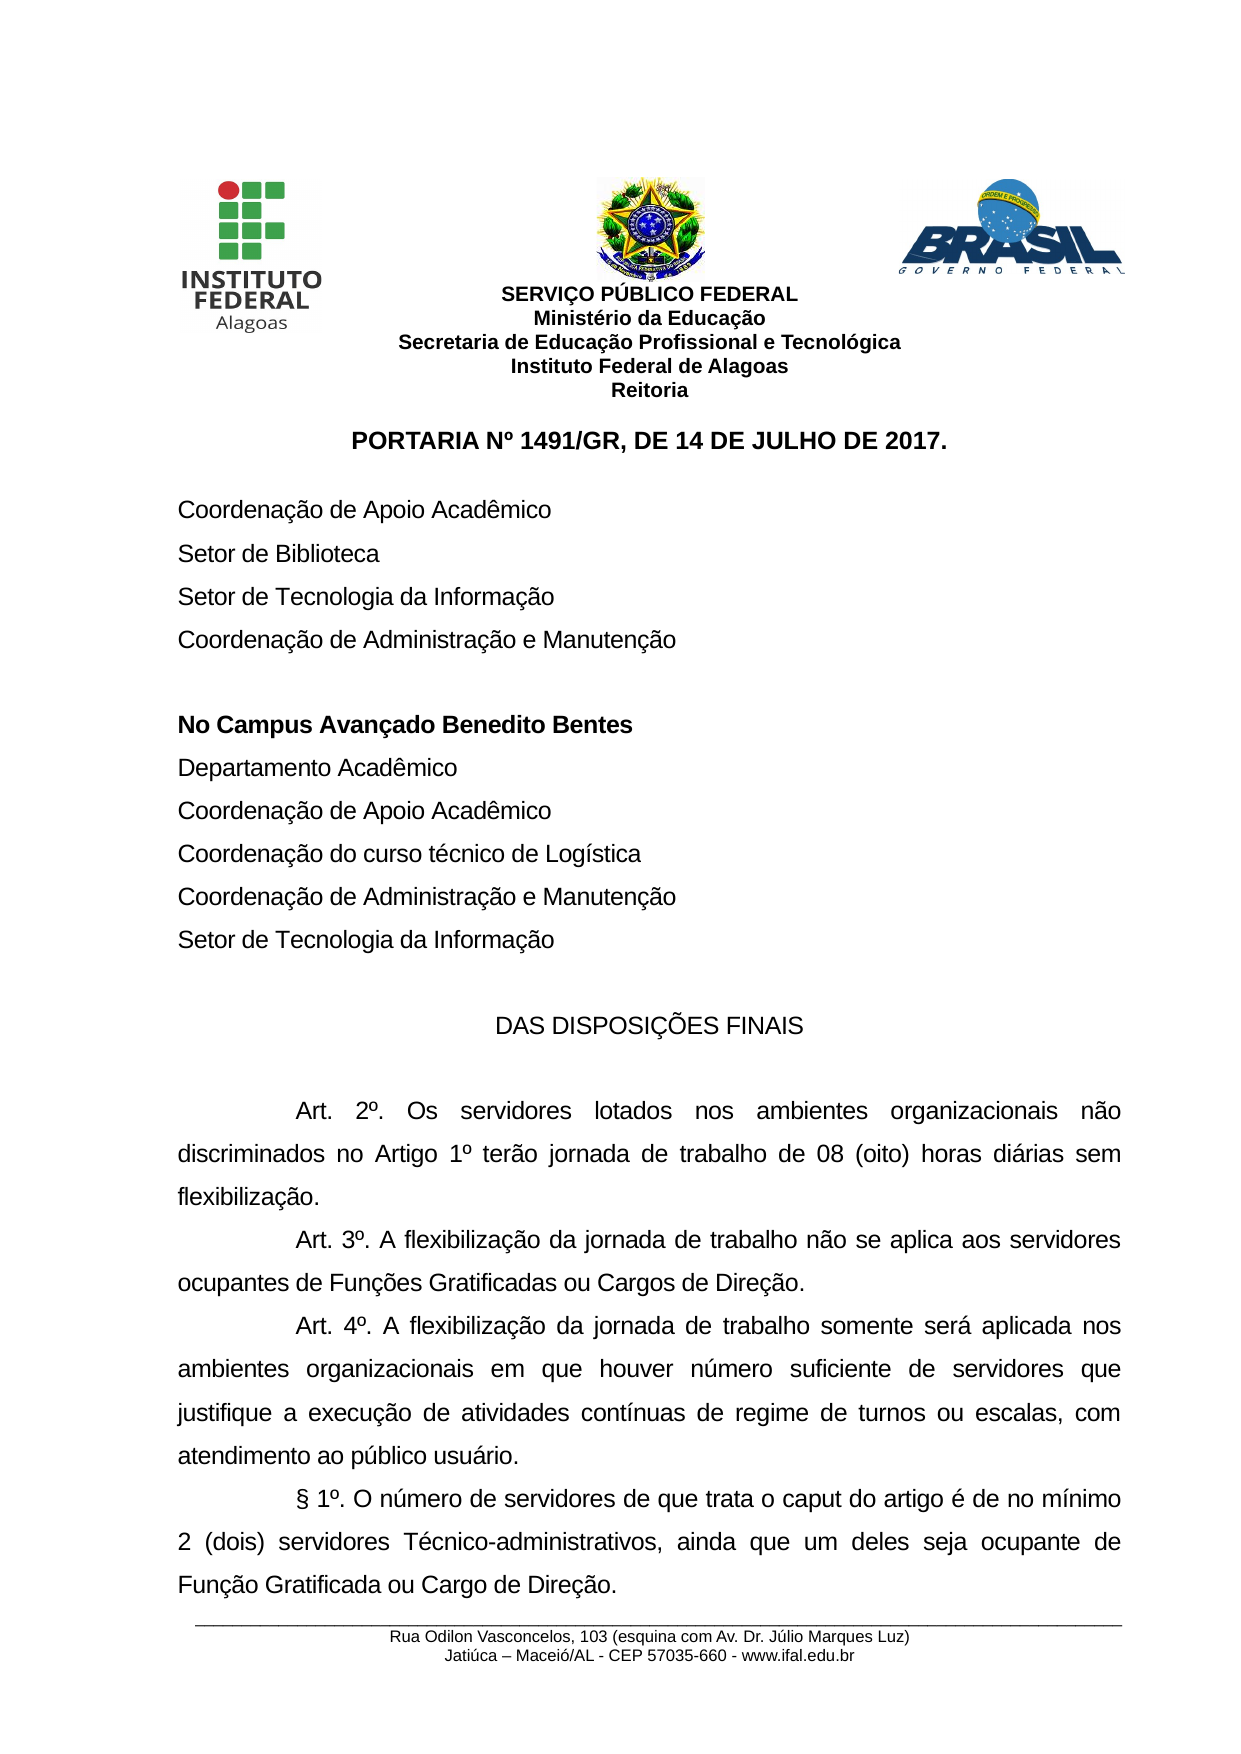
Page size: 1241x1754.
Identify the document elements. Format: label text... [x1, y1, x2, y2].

text Art. 4º. A flexibilização da jornada de trabalho somente será aplicada nos ambientes organizacionais em que houver número suficiente de servidores que justifique a execução de atividades contínuas de regime de turnos ou escalas, com atendimento ao público usuário. [177, 1311, 1122, 1469]
text Coordenação de Administração e Manutenção [177, 625, 1122, 653]
picture [596, 177, 705, 282]
text § 1º. O número de servidores de que trata o caput do artigo é de no mínimo 2 (dois) servidores Técnico-administrativos, ainda que um deles seja ocupante de Função Gratificada ou Cargo de Direção. [177, 1484, 1122, 1599]
text Art. 3º. A flexibilização da jornada de trabalho não se aplica aos servidores ocupantes de Funções Gratificadas ou Cargos de Direção. [177, 1225, 1122, 1297]
text DAS DISPOSIÇÕES FINAIS [177, 1011, 1122, 1039]
text Departamento Acadêmico [177, 753, 1122, 782]
text Setor de Tecnologia da Informação [177, 926, 1122, 954]
picture [898, 179, 1125, 274]
text Setor de Biblioteca [177, 538, 1122, 567]
text Coordenação de Apoio Acadêmico [177, 796, 1122, 825]
text Art. 2º. Os servidores lotados nos ambientes organizacionais não discriminados no Artigo 1º terão jornada de trabalho de 08 (oito) horas diárias sem flexibilização. [177, 1096, 1122, 1211]
text No Campus Avançado Benedito Bentes [177, 710, 1122, 739]
picture [180, 179, 322, 333]
text Setor de Tecnologia da Informação [177, 582, 1122, 610]
text Coordenação do curso técnico de Logística [177, 839, 1122, 868]
text Coordenação de Administração e Manutenção [177, 882, 1122, 911]
text Coordenação de Apoio Acadêmico [177, 495, 1122, 524]
